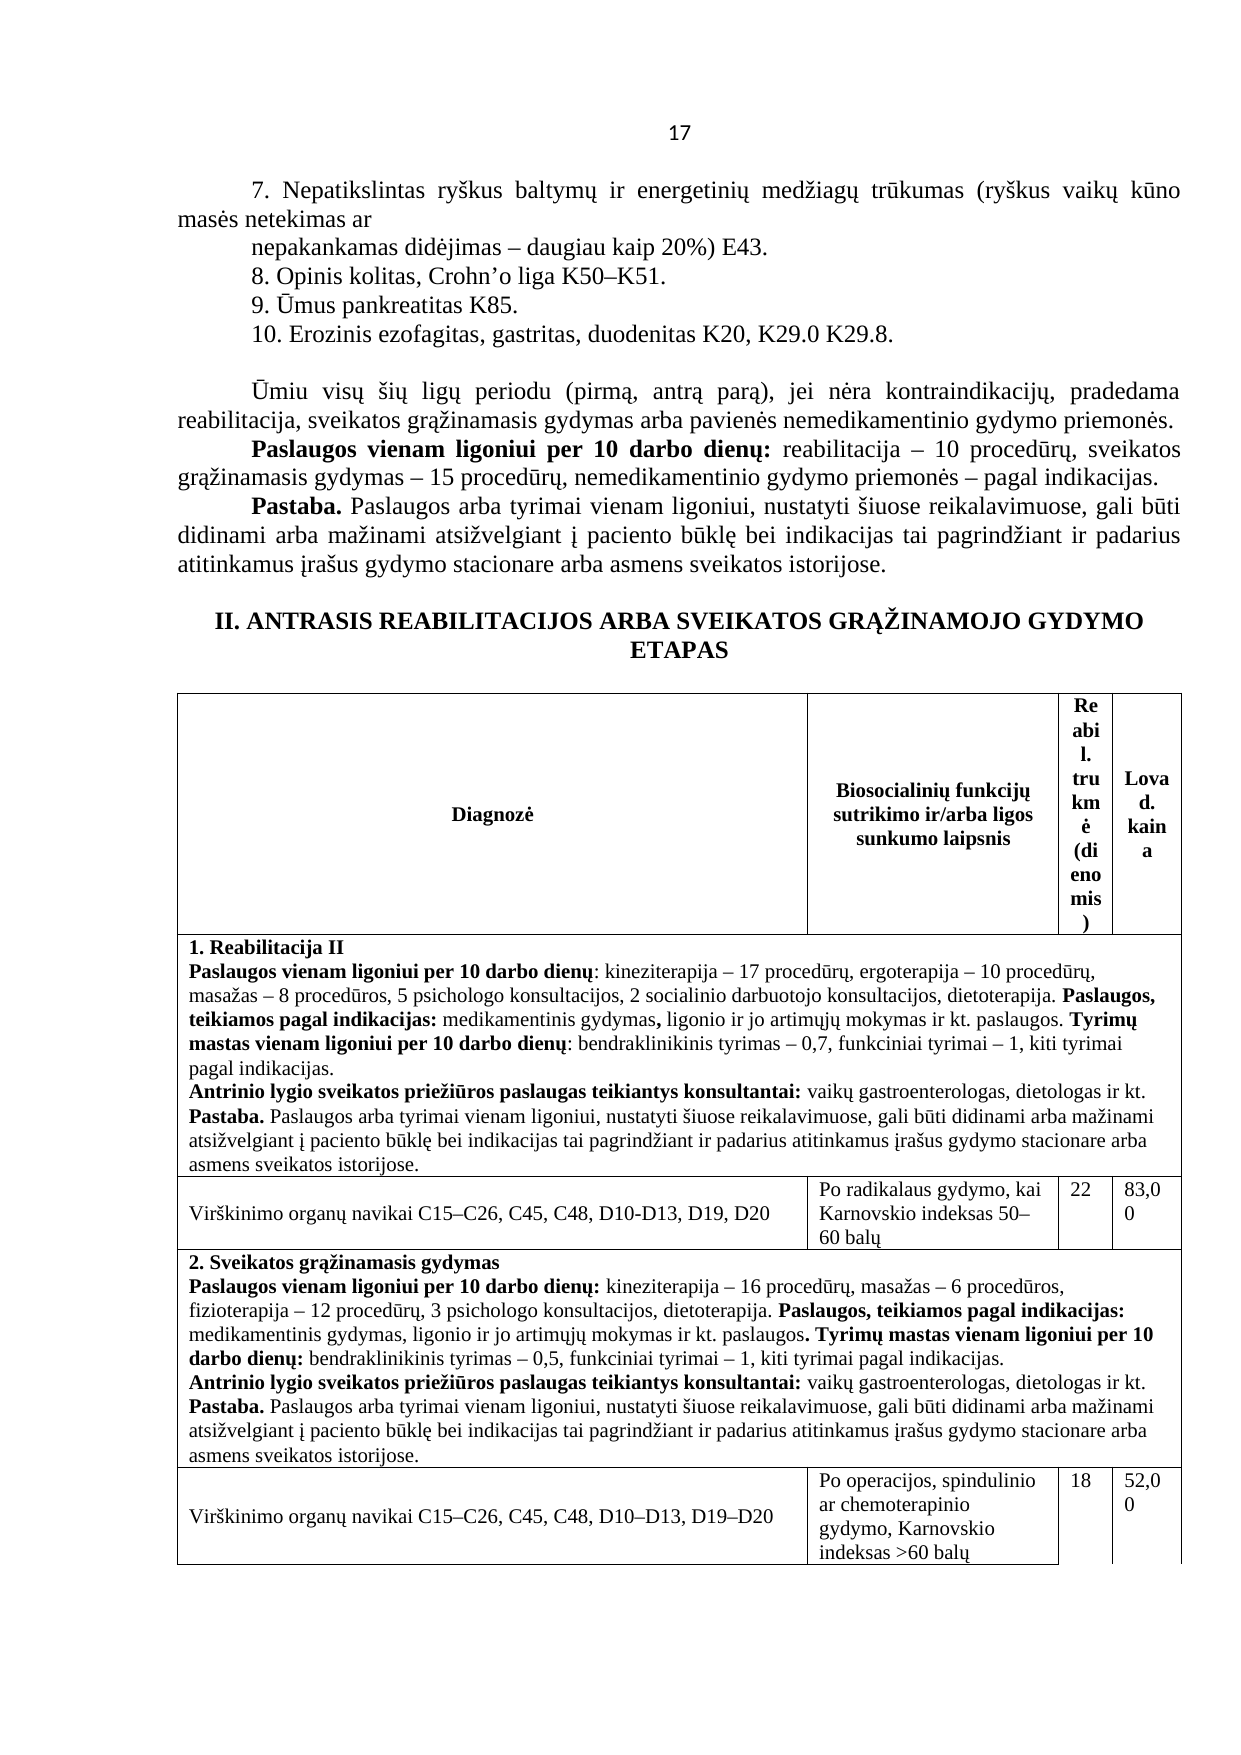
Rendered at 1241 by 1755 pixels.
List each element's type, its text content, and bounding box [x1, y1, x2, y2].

table_cell Po radikalaus gydymo, kai Karnovskio indeksas 50–60 balų [808, 1177, 1058, 1249]
table_header Biosocialinių funkcijų sutrikimo ir/arba ligos sunkumo laipsnis [808, 694, 1058, 934]
table_header Diagnozė [178, 694, 807, 934]
text Paslaugos vienam ligoniui per 10 darbo dienų: reabilitacija – 10 procedūrų, sveikatos grąžinamasis gydymas – 15 procedūrų, nemedikamentinio gydymo priemonės – pagal indikacijas. [177, 434, 1181, 491]
text 9. Ūmus pankreatitas K85. [177, 290, 1181, 319]
table_cell 18 [1059, 1468, 1112, 1564]
table_cell 52,00 [1113, 1468, 1181, 1564]
text Pastaba. Paslaugos arba tyrimai vienam ligoniui, nustatyti šiuose reikalavimuose, gali būti didinami arba mažinami atsižvelgiant į paciento būklę bei indikacijas tai pagrindžiant ir padarius atitinkamus įrašus gydymo stacionare arba asmens sveikatos istorijose. [177, 491, 1181, 577]
table_cell 2. Sveikatos grąžinamasis gydymas Paslaugos vienam ligoniui per 10 darbo dienų: kineziterapija – 16 procedūrų, masažas – 6 procedūros, fizioterapija – 12 procedūrų, 3 psichologo konsultacijos, dietoterapija. Paslaugos, teikiamos pagal indikacijas: medikamentinis gydymas, ligonio ir jo artimųjų mokymas ir kt. paslaugos. Tyrimų mastas vienam ligoniui per 10 darbo dienų: bendraklinikinis tyrimas – 0,5, funkciniai tyrimai – 1, kiti tyrimai pagal indikacijas. Antrinio lygio sveikatos priežiūros paslaugas teikiantys konsultantai: vaikų gastroenterologas, dietologas ir kt. Pastaba. Paslaugos arba tyrimai vienam ligoniui, nustatyti šiuose reikalavimuose, gali būti didinami arba mažinami atsižvelgiant į paciento būklę bei indikacijas tai pagrindžiant ir padarius atitinkamus įrašus gydymo stacionare arba asmens sveikatos istorijose. [178, 1250, 1181, 1467]
table_cell Virškinimo organų navikai C15–C26, C45, C48, D10–D13, D19–D20 [178, 1468, 807, 1564]
table_header Reabil. trukmė (dienomis) [1059, 694, 1112, 934]
text 7. Nepatikslintas ryškus baltymų ir energetinių medžiagų trūkumas (ryškus vaikų kūno masės netekimas ar [177, 175, 1181, 232]
table_cell Virškinimo organų navikai C15–C26, C45, C48, D10-D13, D19, D20 [178, 1177, 807, 1249]
table_cell 22 [1059, 1177, 1112, 1249]
text II. ANTRASIS REABILITACIJOS arba Sveikatos Grąžinamojo Gydymo ETAPAS [177, 606, 1181, 664]
text Ūmiu visų šių ligų periodu (pirmą, antrą parą), jei nėra kontraindikacijų, pradedama reabilitacija, sveikatos grąžinamasis gydymas arba pavienės nemedikamentinio gydymo priemonės. [177, 376, 1181, 434]
table_cell 83,00 [1113, 1177, 1181, 1249]
table_cell 1. Reabilitacija II Paslaugos vienam ligoniui per 10 darbo dienų: kineziterapija – 17 procedūrų, ergoterapija – 10 procedūrų, masažas – 8 procedūros, 5 psichologo konsultacijos, 2 socialinio darbuotojo konsultacijos, dietoterapija. Paslaugos, teikiamos pagal indikacijas: medikamentinis gydymas, ligonio ir jo artimųjų mokymas ir kt. paslaugos. Tyrimų mastas vienam ligoniui per 10 darbo dienų: bendraklinikinis tyrimas – 0,7, funkciniai tyrimai – 1, kiti tyrimai pagal indikacijas. Antrinio lygio sveikatos priežiūros paslaugas teikiantys konsultantai: vaikų gastroenterologas, dietologas ir kt. Pastaba. Paslaugos arba tyrimai vienam ligoniui, nustatyti šiuose reikalavimuose, gali būti didinami arba mažinami atsižvelgiant į paciento būklę bei indikacijas tai pagrindžiant ir padarius atitinkamus įrašus gydymo stacionare arba asmens sveikatos istorijose. [178, 935, 1181, 1176]
text 8. Opinis kolitas, Crohn’o liga K50–K51. [177, 261, 1181, 290]
table_header Lovad. kaina [1113, 694, 1181, 934]
text nepakankamas didėjimas – daugiau kaip 20%) E43. [177, 232, 1181, 261]
text 10. Erozinis ezofagitas, gastritas, duodenitas K20, K29.0 K29.8. [177, 319, 1181, 347]
table_cell Po operacijos, spindulinio ar chemoterapinio gydymo, Karnovskio indeksas >60 balų [808, 1468, 1058, 1564]
